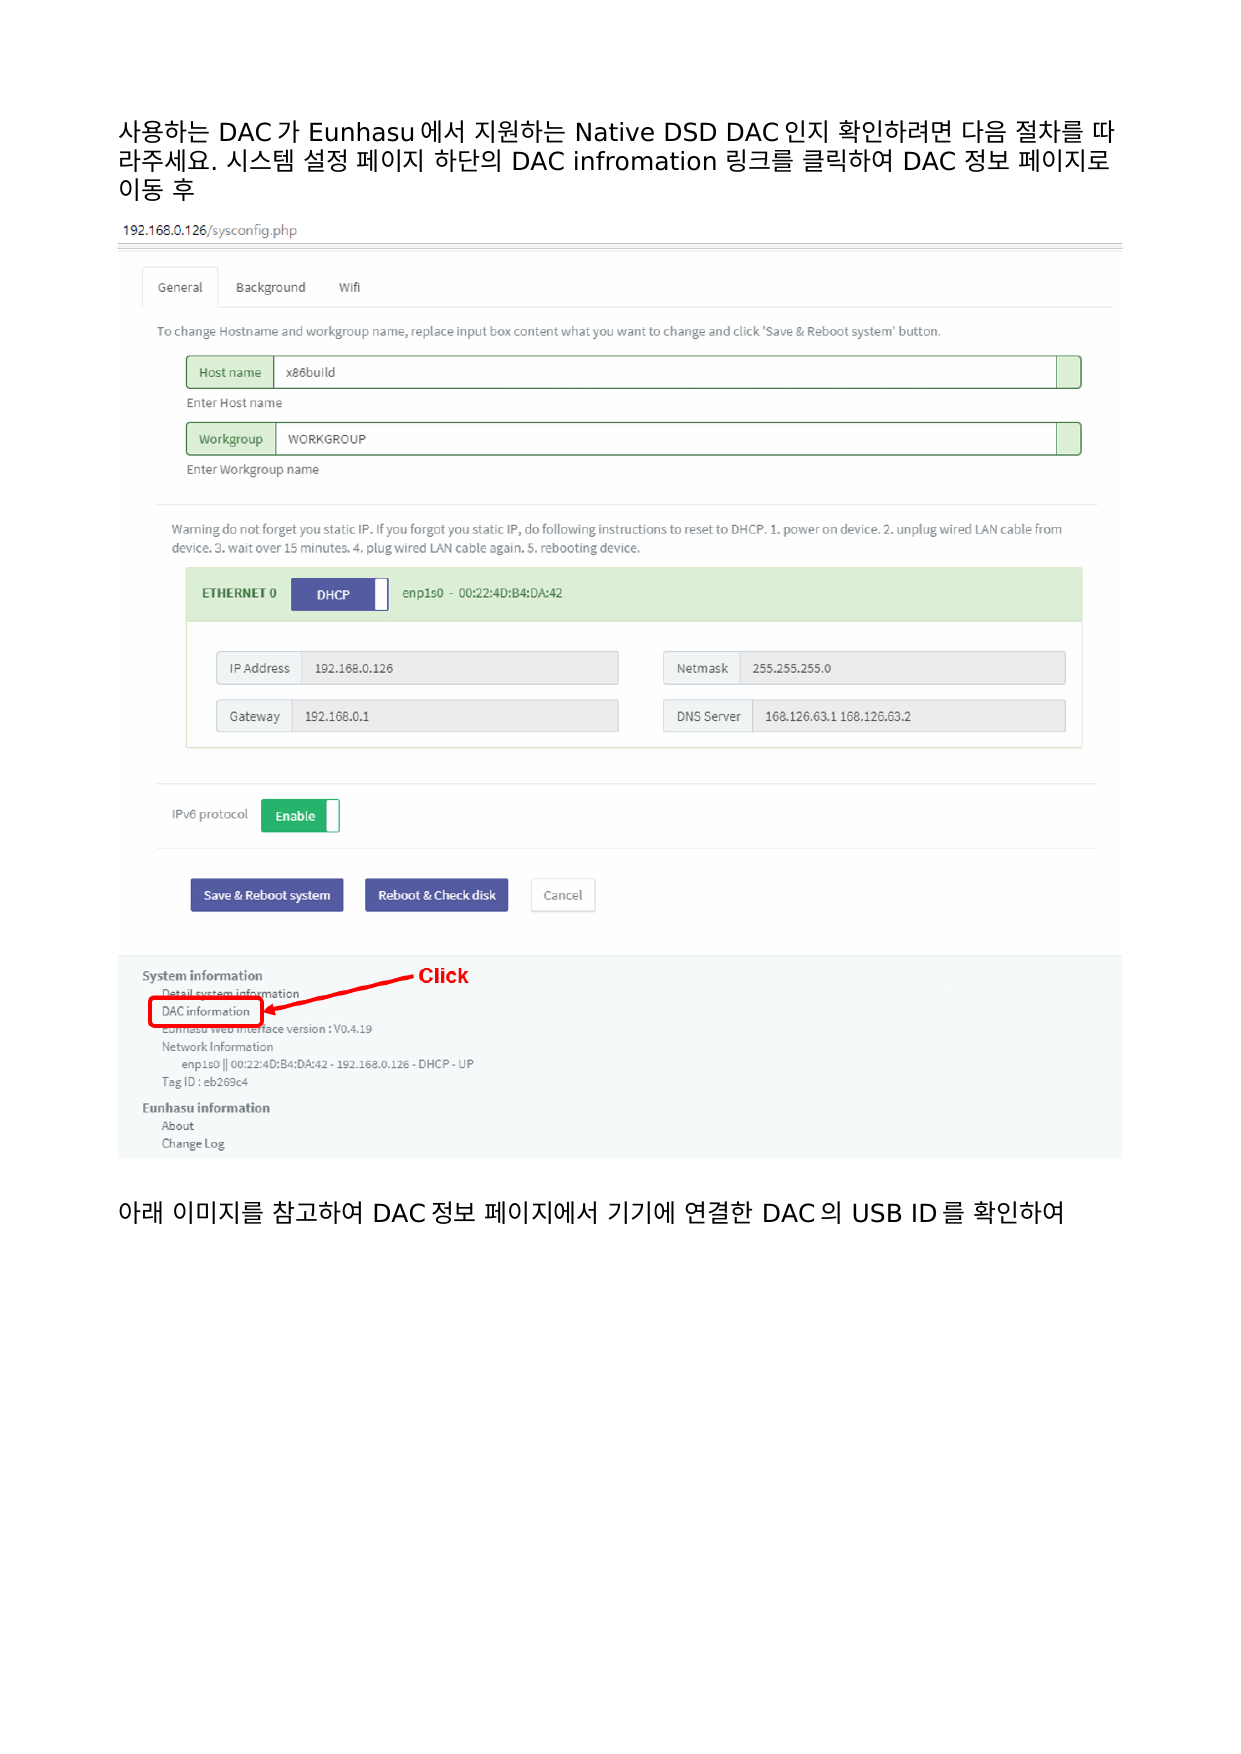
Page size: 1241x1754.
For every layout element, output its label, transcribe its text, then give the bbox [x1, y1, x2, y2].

text 아래 이미지를 참고하여 DAC정보 페이지에서 기기에 연결한 DAC의 USB ID를 확인하여 [118, 1199, 1122, 1228]
picture [118, 218, 1123, 1158]
text 사용하는 DAC가 Eunhasu에서 지원하는 Native DSD DAC인지 확인하려면 다음 절차를 따라주세요. 시스템 설정 페이지 하단의 DAC infromation 링크를 클릭하여 DAC 정보 페이지로 이동 후 [118, 118, 1122, 206]
